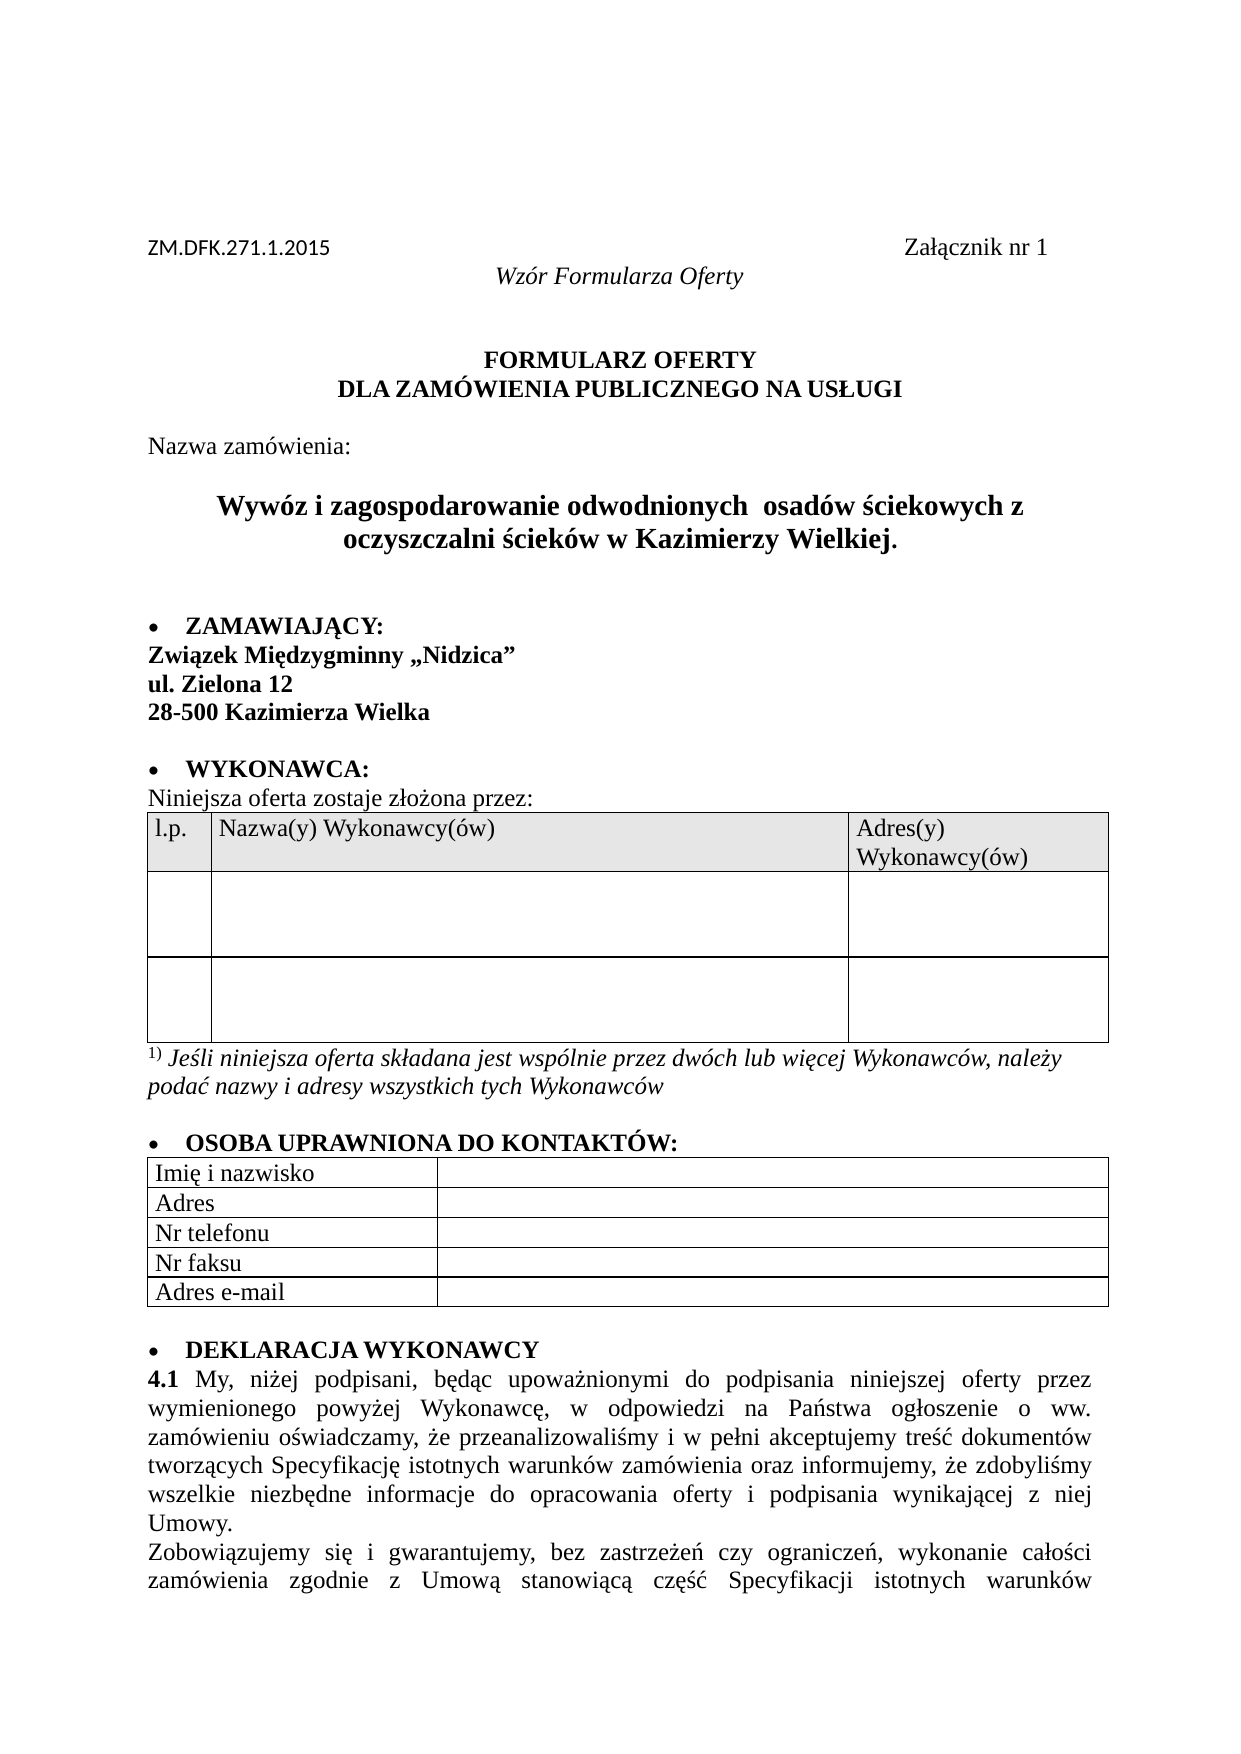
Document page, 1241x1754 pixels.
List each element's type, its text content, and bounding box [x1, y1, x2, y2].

text Zobowiązujemy się i gwarantujemy, bez zastrzeżeń czy ograniczeń, wykonanie całości zamówienia zgodnie z Umową stanowiącą część Specyfikacji istotnych warunków [148, 1537, 1093, 1594]
table_header Adres(y) Wykonawcy(ów) [849, 813, 1108, 871]
table_cell [438, 1278, 1108, 1306]
table_cell [438, 1188, 1108, 1217]
text Niniejsza oferta zostaje złożona przez: [148, 783, 1093, 812]
table_cell [212, 958, 848, 1042]
table_cell [148, 958, 211, 1042]
text 4.1 My, niżej podpisani, będąc upoważnionymi do podpisania niniejszej oferty przez wymienionego powyżej Wykonawcę, w odpowiedzi na Państwa ogłoszenie o ww. zamówieniu oświadczamy, że przeanalizowaliśmy i w pełni akceptujemy treść dokumentów tworzących Specyfikację istotnych warunków zamówienia oraz informujemy, że zdobyliśmy wszelkie niezbędne informacje do opracowania oferty i podpisania wynikającej z niej Umowy. [148, 1364, 1093, 1537]
list OSOBA UPRAWNIONA DO KONTAKTÓW: [110, 1128, 1093, 1157]
text Związek Międzygminny „Nidzica” [148, 640, 1093, 669]
table_cell [849, 872, 1108, 956]
text ZM.DFK.271.1.2015 Załącznik nr 1 [148, 232, 1093, 261]
list ZAMAWIAJĄCY: [110, 611, 1093, 640]
table_cell Adres e-mail [148, 1278, 437, 1306]
list DEKLARACJA WYKONAWCY [110, 1335, 1093, 1364]
table_cell Nr faksu [148, 1248, 437, 1276]
table_cell [212, 872, 848, 956]
text 1) Jeśli niniejsza oferta składana jest wspólnie przez dwóch lub więcej Wykonawców, należy podać nazwy i adresy wszystkich tych Wykonawców [148, 1043, 1093, 1100]
table_header [438, 1158, 1108, 1187]
text DLA ZAMÓWIENIA PUBLICZNEGO NA USŁUGI [148, 374, 1093, 403]
table_cell [849, 958, 1108, 1042]
table_header Nazwa(y) Wykonawcy(ów) [212, 813, 848, 871]
table_cell [148, 872, 211, 956]
table_cell [438, 1248, 1108, 1276]
text Wywóz i zagospodarowanie odwodnionych osadów ściekowych z oczyszczalni ścieków w Kazimierzy Wielkiej. [148, 488, 1093, 555]
table_header Imię i nazwisko [148, 1158, 437, 1187]
table_cell [438, 1218, 1108, 1247]
table_cell Nr telefonu [148, 1218, 437, 1247]
list WYKONAWCA: [110, 754, 1093, 783]
table_cell Adres [148, 1188, 437, 1217]
text Wzór Formularza Oferty [148, 261, 1093, 289]
text Nazwa zamówienia: [148, 431, 1093, 460]
table_header l.p. [148, 813, 211, 871]
text 28-500 Kazimierza Wielka [148, 697, 1093, 726]
text FORMULARZ OFERTY [148, 346, 1093, 374]
text ul. Zielona 12 [148, 669, 1093, 697]
